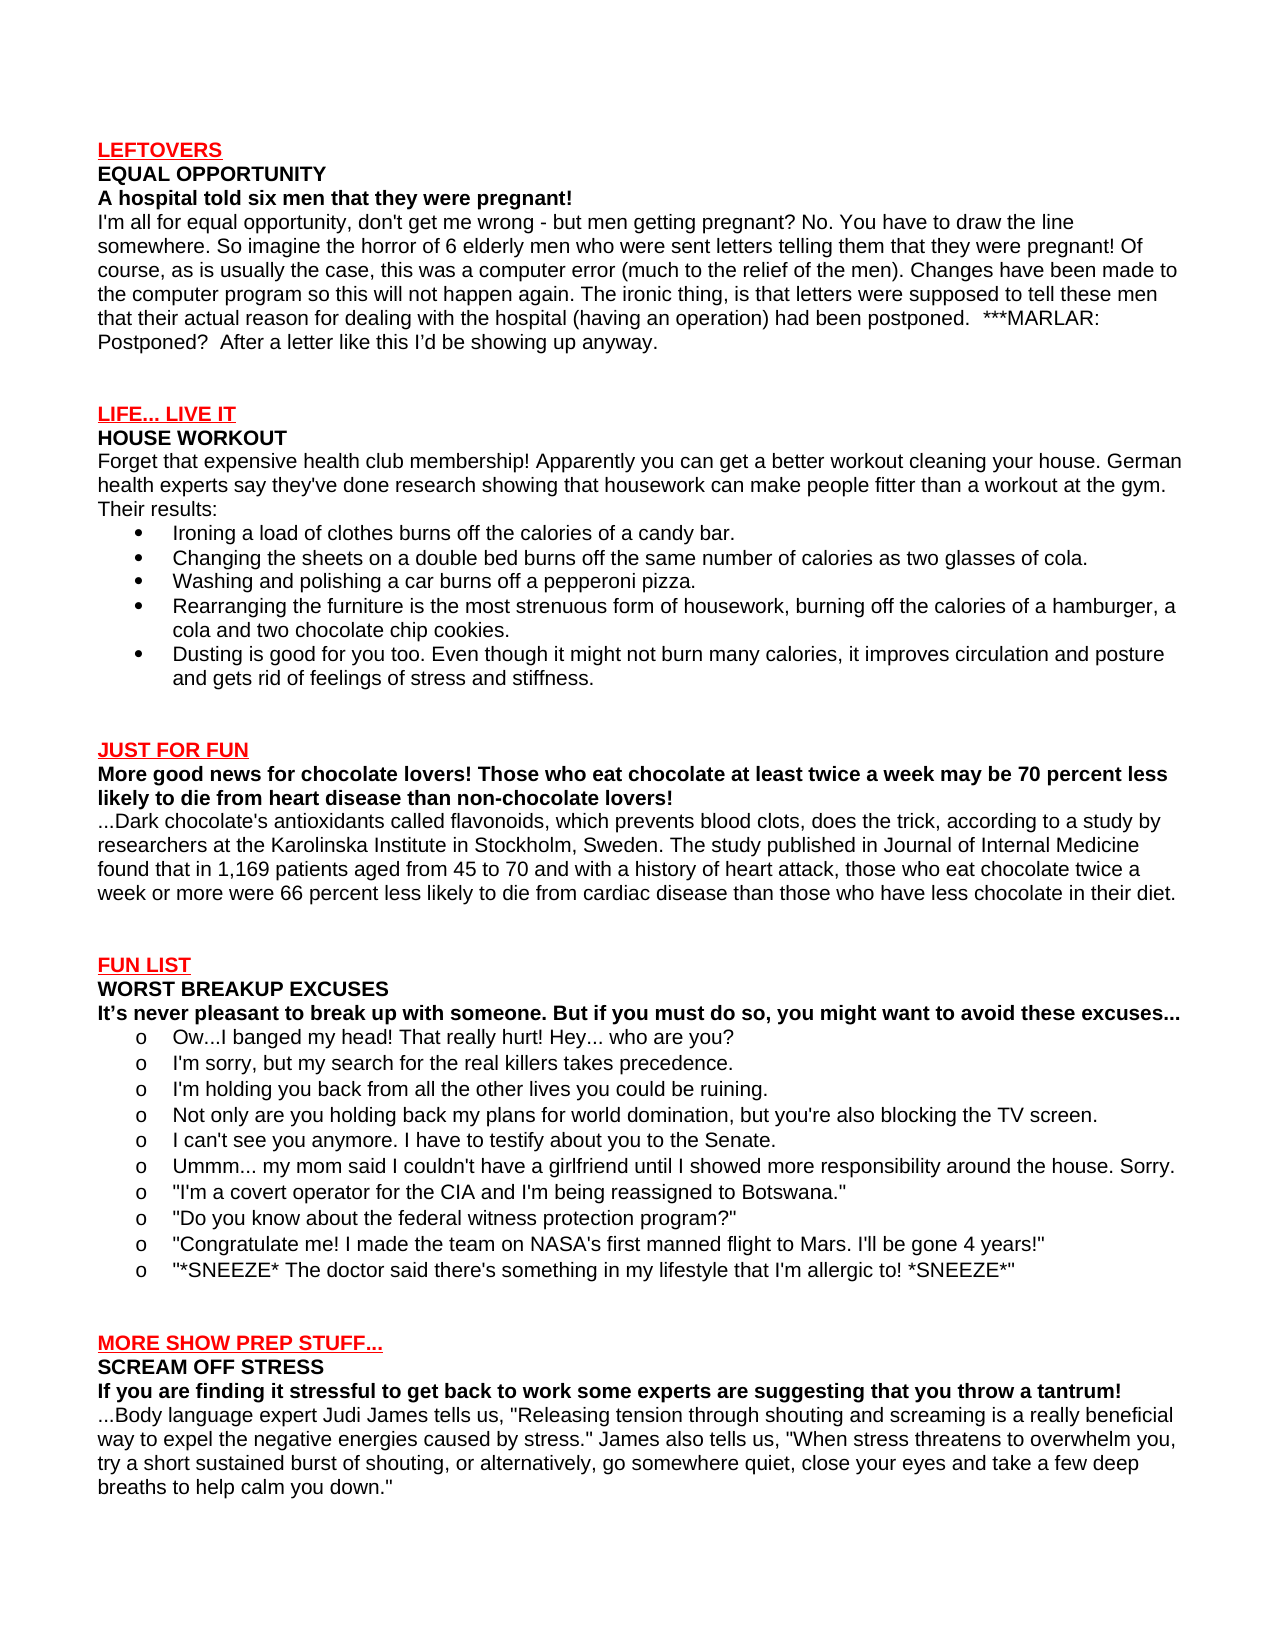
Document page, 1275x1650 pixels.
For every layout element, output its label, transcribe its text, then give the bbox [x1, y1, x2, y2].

list Not only are you holding back my plans for world domination, but you're also blocking the TV screen. [135, 1102, 1185, 1128]
list I'm sorry, but my search for the real killers takes precedence. [135, 1051, 1185, 1077]
list I'm holding you back from all the other lives you could be ruining. [135, 1077, 1185, 1102]
text HOUSE WORKOUT [97, 425, 1185, 449]
text More good news for chocolate lovers! Those who eat chocolate at least twice a week may be 70 percent less likely to die from heart disease than non-chocolate lovers! [97, 761, 1185, 809]
text It’s never pleasant to break up with someone. But if you must do so, you might want to avoid these excuses... [97, 1001, 1185, 1025]
list "Congratulate me! I made the team on NASA's first manned flight to Mars. I'll be gone 4 years!" [135, 1232, 1185, 1257]
list Ow...I banged my head! That really hurt! Hey... who are you? [135, 1025, 1185, 1051]
text EQUAL OPPORTUNITY [97, 162, 1185, 186]
list Dusting is good for you too. Even though it might not burn many calories, it improves circulation and posture and gets rid of feelings of stress and stiffness. [135, 641, 1185, 689]
text If you are finding it stressful to get back to work some experts are suggesting that you throw a tantrum! [97, 1379, 1185, 1403]
list "I'm a covert operator for the CIA and I'm being reassigned to Botswana." [135, 1180, 1185, 1206]
text SCREAM OFF STRESS [97, 1355, 1185, 1379]
text I'm all for equal opportunity, don't get me wrong - but men getting pregnant? No. You have to draw the line somewhere. So imagine the horror of 6 elderly men who were sent letters telling them that they were pregnant! Of course, as is usually the case, this was a computer error (much to the relief of the men). Changes have been made to the computer program so this will not happen again. The ironic thing, is that letters were supposed to tell these men that their actual reason for dealing with the hospital (having an operation) had been postponed. ***MARLAR: Postponed? After a letter like this I’d be showing up anyway. [97, 210, 1185, 353]
list Ummm... my mom said I couldn't have a girlfriend until I showed more responsibility around the house. Sorry. [135, 1154, 1185, 1180]
text LEFTOVERS [97, 138, 1185, 162]
text ...Body language expert Judi James tells us, "Releasing tension through shouting and screaming is a really beneficial way to expel the negative energies caused by stress." James also tells us, "When stress threatens to overwhelm you, try a short sustained burst of shouting, or alternatively, go somewhere quiet, close your eyes and take a few deep breaths to help calm you down." [97, 1403, 1185, 1499]
text A hospital told six men that they were pregnant! [97, 186, 1185, 210]
list "Do you know about the federal witness protection program?" [135, 1206, 1185, 1232]
list I can't see you anymore. I have to testify about you to the Senate. [135, 1128, 1185, 1154]
list Rearranging the furniture is the most strenuous form of housework, burning off the calories of a hamburger, a cola and two chocolate chip cookies. [135, 593, 1185, 641]
text JUST FOR FUN [97, 737, 1185, 761]
list Ironing a load of clothes burns off the calories of a candy bar. [135, 521, 1185, 545]
text ...Dark chocolate's antioxidants called flavonoids, which prevents blood clots, does the trick, according to a study by researchers at the Karolinska Institute in Stockholm, Sweden. The study published in Journal of Internal Medicine found that in 1,169 patients aged from 45 to 70 and with a history of heart attack, those who eat chocolate twice a week or more were 66 percent less likely to die from cardiac disease than those who have less chocolate in their diet. [97, 809, 1185, 905]
text Forget that expensive health club membership! Apparently you can get a better workout cleaning your house. German health experts say they've done research showing that housework can make people fitter than a workout at the gym. Their results: [97, 449, 1185, 521]
text WORST BREAKUP EXCUSES [97, 977, 1185, 1001]
text MORE SHOW PREP STUFF... [97, 1331, 1185, 1355]
list "*SNEEZE* The doctor said there's something in my lifestyle that I'm allergic to! *SNEEZE*" [135, 1257, 1185, 1283]
text LIFE... LIVE IT [97, 401, 1185, 425]
list Changing the sheets on a double bed burns off the same number of calories as two glasses of cola. [135, 545, 1185, 569]
list Washing and polishing a car burns off a pepperoni pizza. [135, 569, 1185, 593]
text FUN LIST [97, 953, 1185, 977]
